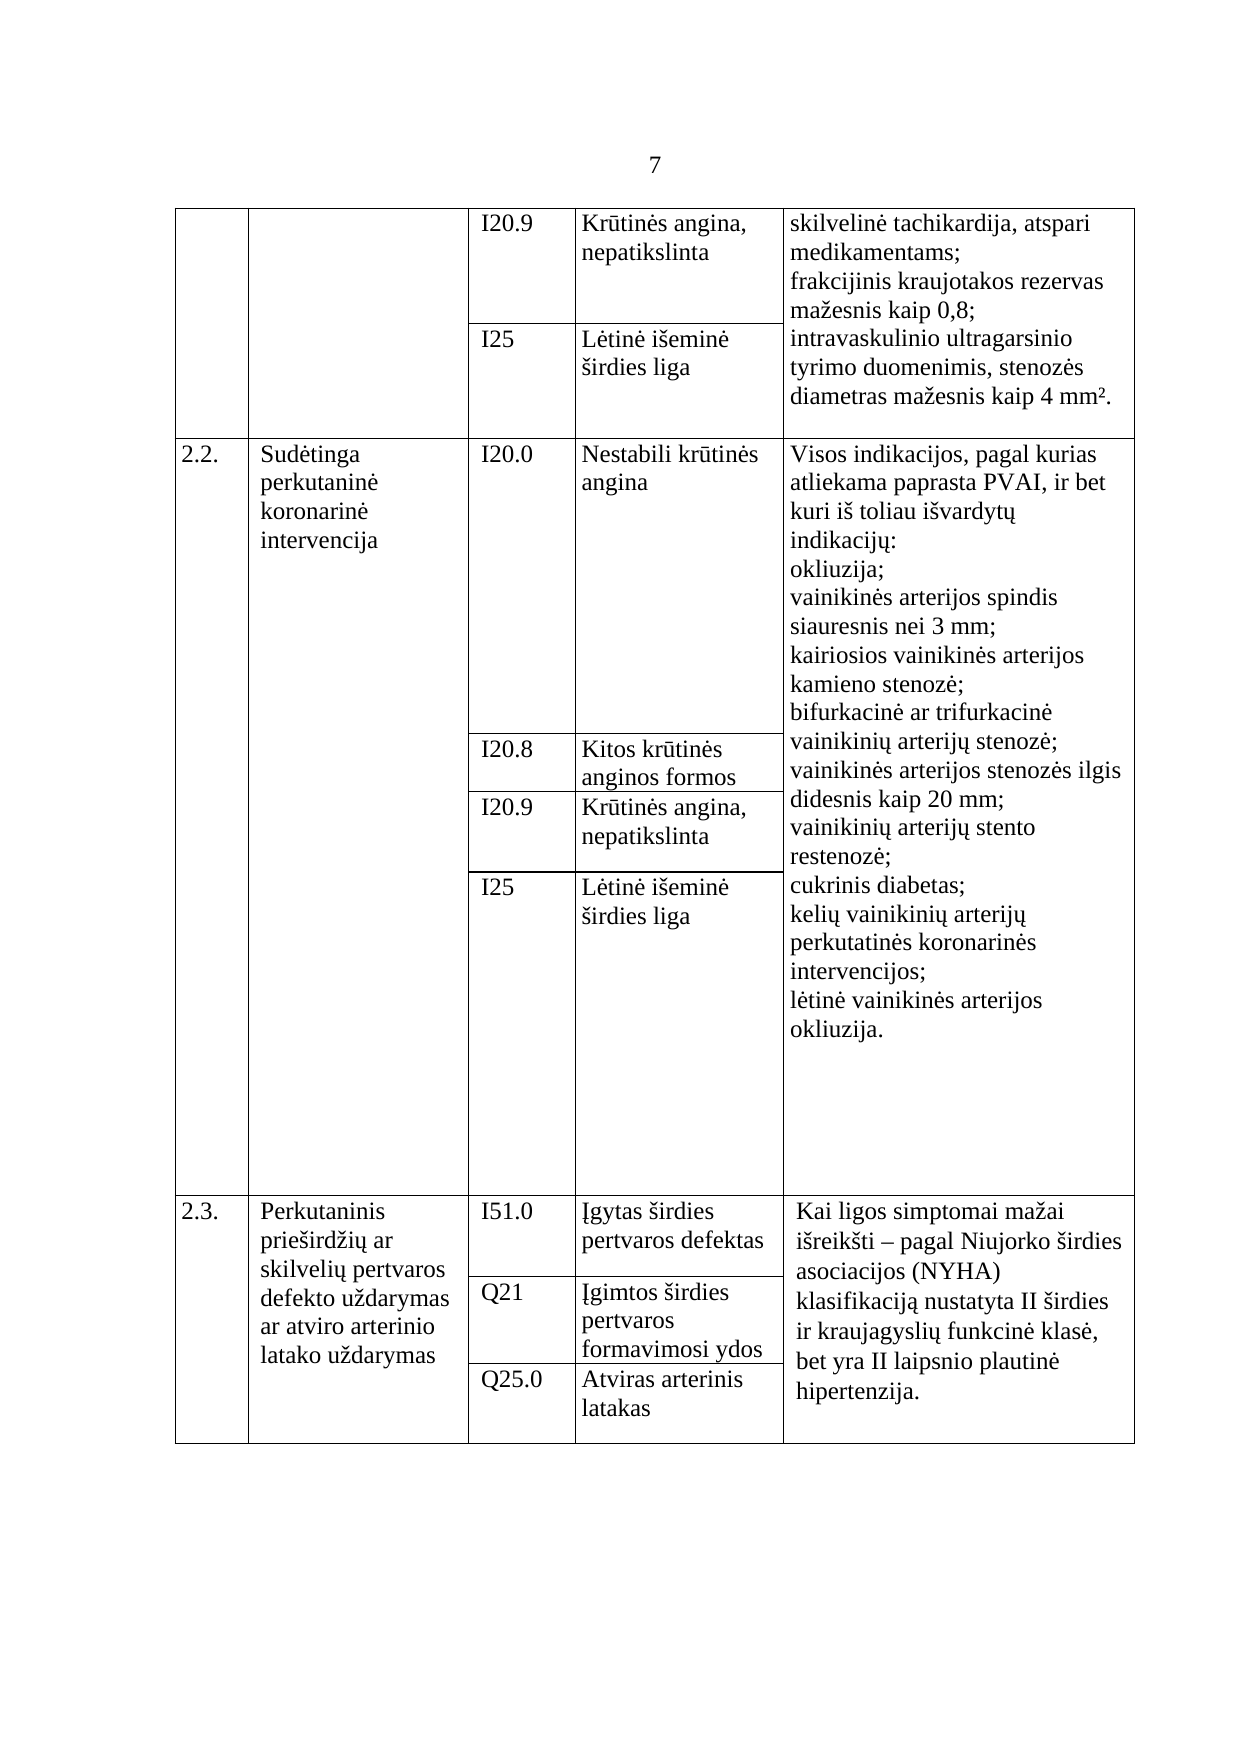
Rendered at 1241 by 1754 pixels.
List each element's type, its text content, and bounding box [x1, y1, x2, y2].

table_cell Sudėtinga perkutaninė koronarinė intervencija [249, 439, 468, 1195]
table_cell skilvelinė tachikardija, atspari medikamentams; frakcijinis kraujotakos rezervas mažesnis kaip 0,8; intravaskulinio ultragarsinio tyrimo duomenimis, stenozės diametras mažesnis kaip 4 mm². [784, 209, 1134, 438]
table_cell I20.0 [469, 439, 575, 733]
table_cell Atviras arterinis latakas [576, 1364, 783, 1443]
table_cell I20.9 [469, 792, 575, 871]
table_cell Lėtinė išeminė širdies liga [576, 324, 783, 438]
table_cell Įgytas širdies pertvaros defektas [576, 1196, 783, 1276]
table_cell I25 [469, 873, 575, 1195]
table_cell Kai ligos simptomai mažai išreikšti – pagal Niujorko širdies asociacijos (NYHA) klasifikaciją nustatyta II širdies ir kraujagyslių funkcinė klasė, bet yra II laipsnio plautinė hipertenzija. [784, 1196, 1134, 1443]
table_cell I20.9 [469, 209, 575, 323]
table_cell Kitos krūtinės anginos formos [576, 734, 783, 791]
table_cell 2.2. [176, 439, 248, 1195]
table_cell Q21 [469, 1277, 575, 1363]
table_cell Nestabili krūtinės angina [576, 439, 783, 733]
table_cell Visos indikacijos, pagal kurias atliekama paprasta PVAI, ir bet kuri iš toliau išvardytų indikacijų: okliuzija; vainikinės arterijos spindis siauresnis nei 3 mm; kairiosios vainikinės arterijos kamieno stenozė; bifurkacinė ar trifurkacinė vainikinių arterijų stenozė; vainikinės arterijos stenozės ilgis didesnis kaip 20 mm; vainikinių arterijų stento restenozė; cukrinis diabetas; kelių vainikinių arterijų perkutatinės koronarinės intervencijos; lėtinė vainikinės arterijos okliuzija. [784, 439, 1134, 1195]
table_cell [249, 209, 468, 438]
table_cell Krūtinės angina, nepatikslinta [576, 792, 783, 871]
table_cell 2.3. [176, 1196, 248, 1443]
table_cell I20.8 [469, 734, 575, 791]
table_cell Lėtinė išeminė širdies liga [576, 873, 783, 1195]
table_cell I25 [469, 324, 575, 438]
table_cell [176, 209, 248, 438]
table_cell Krūtinės angina, nepatikslinta [576, 209, 783, 323]
table_cell Q25.0 [469, 1364, 575, 1443]
table_cell I51.0 [469, 1196, 575, 1276]
table_cell Įgimtos širdies pertvaros formavimosi ydos [576, 1277, 783, 1363]
table_cell Perkutaninis prieširdžių ar skilvelių pertvaros defekto uždarymas ar atviro arterinio latako uždarymas [249, 1196, 468, 1443]
